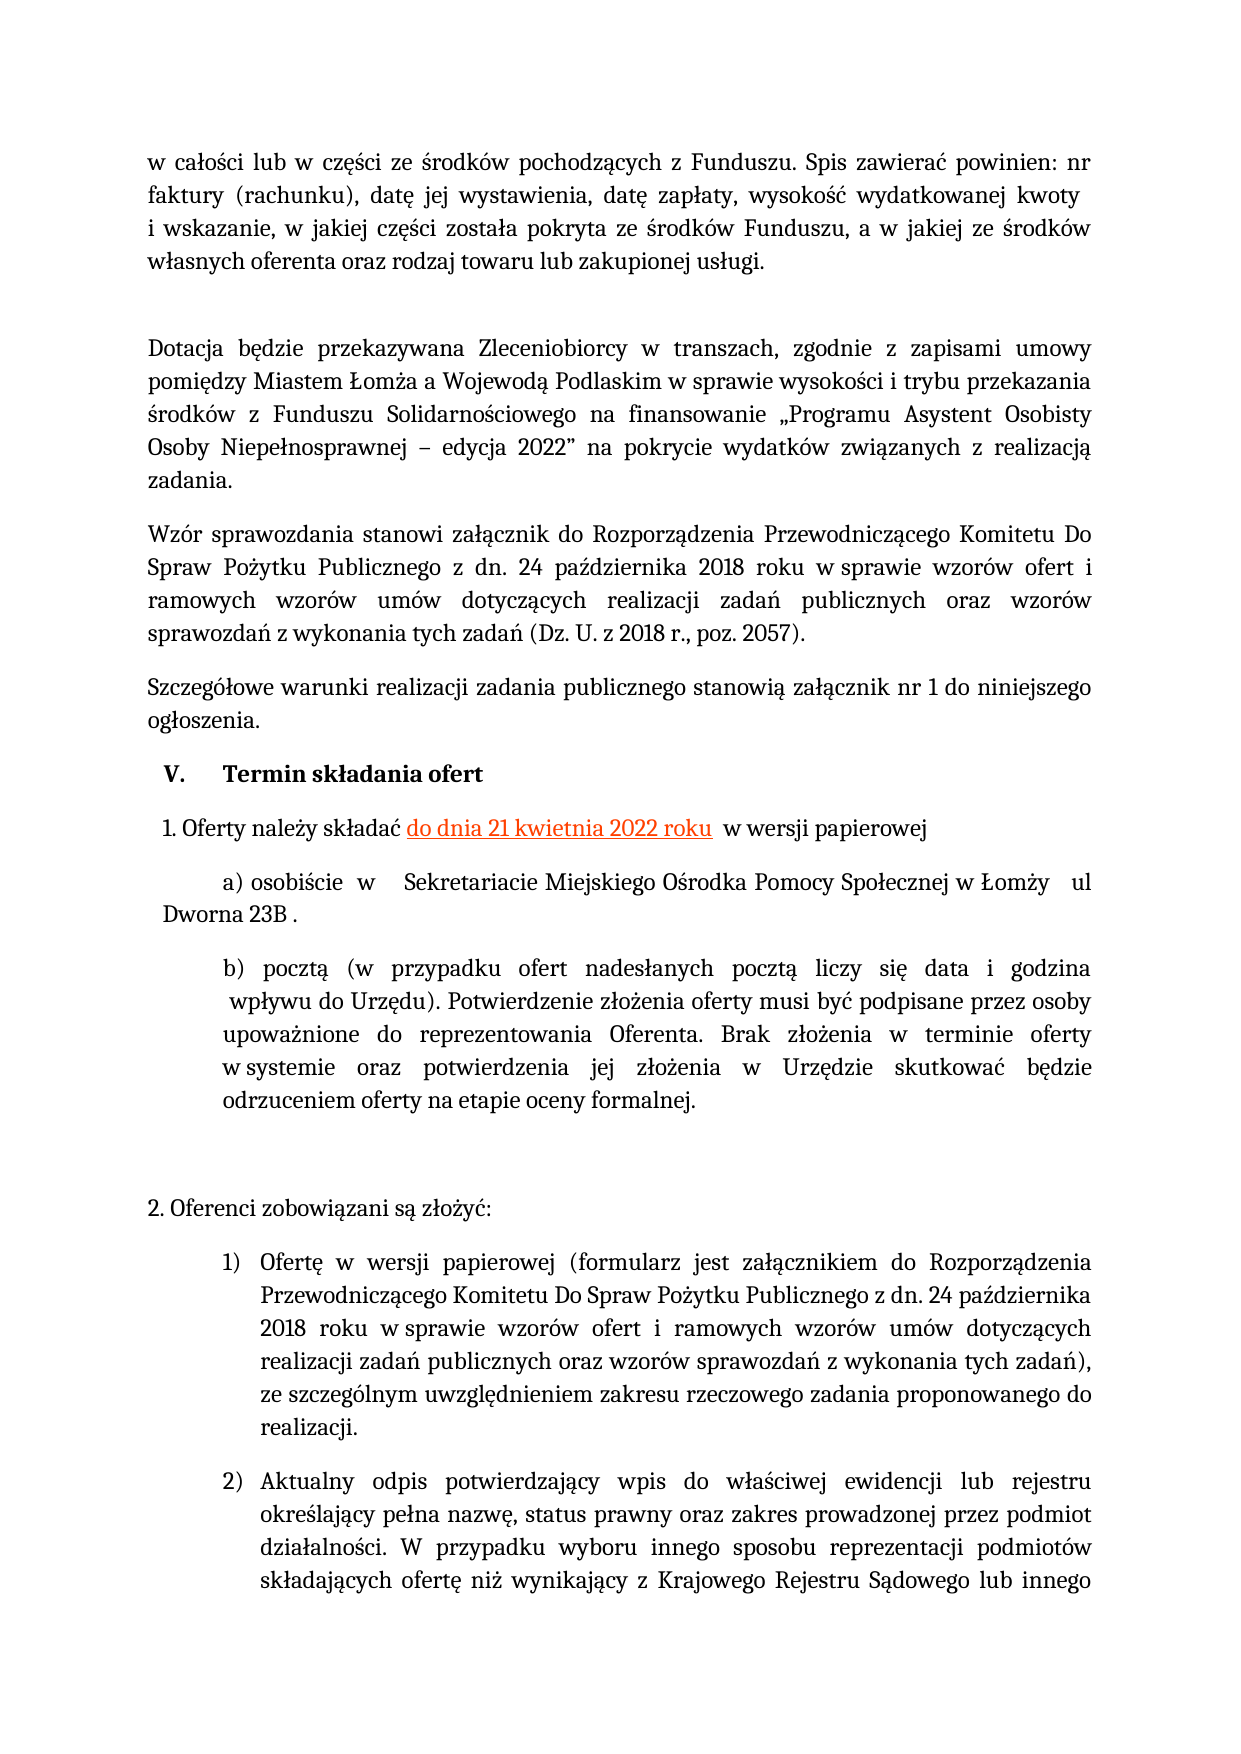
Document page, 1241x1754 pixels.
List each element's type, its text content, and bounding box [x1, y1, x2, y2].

text Szczegółowe warunki realizacji zadania publicznego stanowią załącznik nr 1 do niniejszego ogłoszenia. [148, 673, 1093, 734]
text a) osobiście w Sekretariacie Miejskiego Ośrodka Pomocy Społecznej w Łomży ul Dworna 23B . [162, 867, 1093, 929]
text w całości lub w części ze środków pochodzących z Funduszu. Spis zawierać powinien: nr faktury (rachunku), datę jej wystawienia, datę zapłaty, wysokość wydatkowanej kwoty i wskazanie, w jakiej części została pokryta ze środków Funduszu, a w jakiej ze środków własnych oferenta oraz rodzaj towaru lub zakupionej usługi. [148, 148, 1093, 275]
text Dotacja będzie przekazywana Zleceniobiorcy w transzach, zgodnie z zapisami umowy pomiędzy Miastem Łomża a Wojewodą Podlaskim w sprawie wysokości i trybu przekazania środków z Funduszu Solidarnościowego na finansowanie „Programu Asystent Osobisty Osoby Niepełnosprawnej – edycja 2022” na pokrycie wydatków związanych z realizacją zadania. [148, 334, 1093, 495]
list Termin składania ofert [185, 760, 1093, 788]
text 2. Oferenci zobowiązani są złożyć: [148, 1194, 1093, 1223]
list Ofertę w wersji papierowej (formularz jest załącznikiem do Rozporządzenia Przewodniczącego Komitetu Do Spraw Pożytku Publicznego z dn. 24 października 2018 roku w sprawie wzorów ofert i ramowych wzorów umów dotyczących realizacji zadań publicznych oraz wzorów sprawozdań z wykonania tych zadań), ze szczególnym uwzględnieniem zakresu rzeczowego zadania proponowanego do realizacji. [223, 1248, 1093, 1442]
text Wzór sprawozdania stanowi załącznik do Rozporządzenia Przewodniczącego Komitetu Do Spraw Pożytku Publicznego z dn. 24 października 2018 roku w sprawie wzorów ofert i ramowych wzorów umów dotyczących realizacji zadań publicznych oraz wzorów sprawozdań z wykonania tych zadań (Dz. U. z 2018 r., poz. 2057). [148, 520, 1093, 648]
text 1. Oferty należy składać do dnia 21 kwietnia 2022 roku w wersji papierowej [162, 813, 1093, 842]
text b) pocztą (w przypadku ofert nadesłanych pocztą liczy się data i godzina wpływu do Urzędu). Potwierdzenie złożenia oferty musi być podpisane przez osoby upoważnione do reprezentowania Oferenta. Brak złożenia w terminie oferty w systemie oraz potwierdzenia jej złożenia w Urzędzie skutkować będzie odrzuceniem oferty na etapie oceny formalnej. [223, 954, 1093, 1115]
list Aktualny odpis potwierdzający wpis do właściwej ewidencji lub rejestru określający pełna nazwę, status prawny oraz zakres prowadzonej przez podmiot działalności. W przypadku wyboru innego sposobu reprezentacji podmiotów składających ofertę niż wynikający z Krajowego Rejestru Sądowego lub innego [223, 1467, 1093, 1595]
